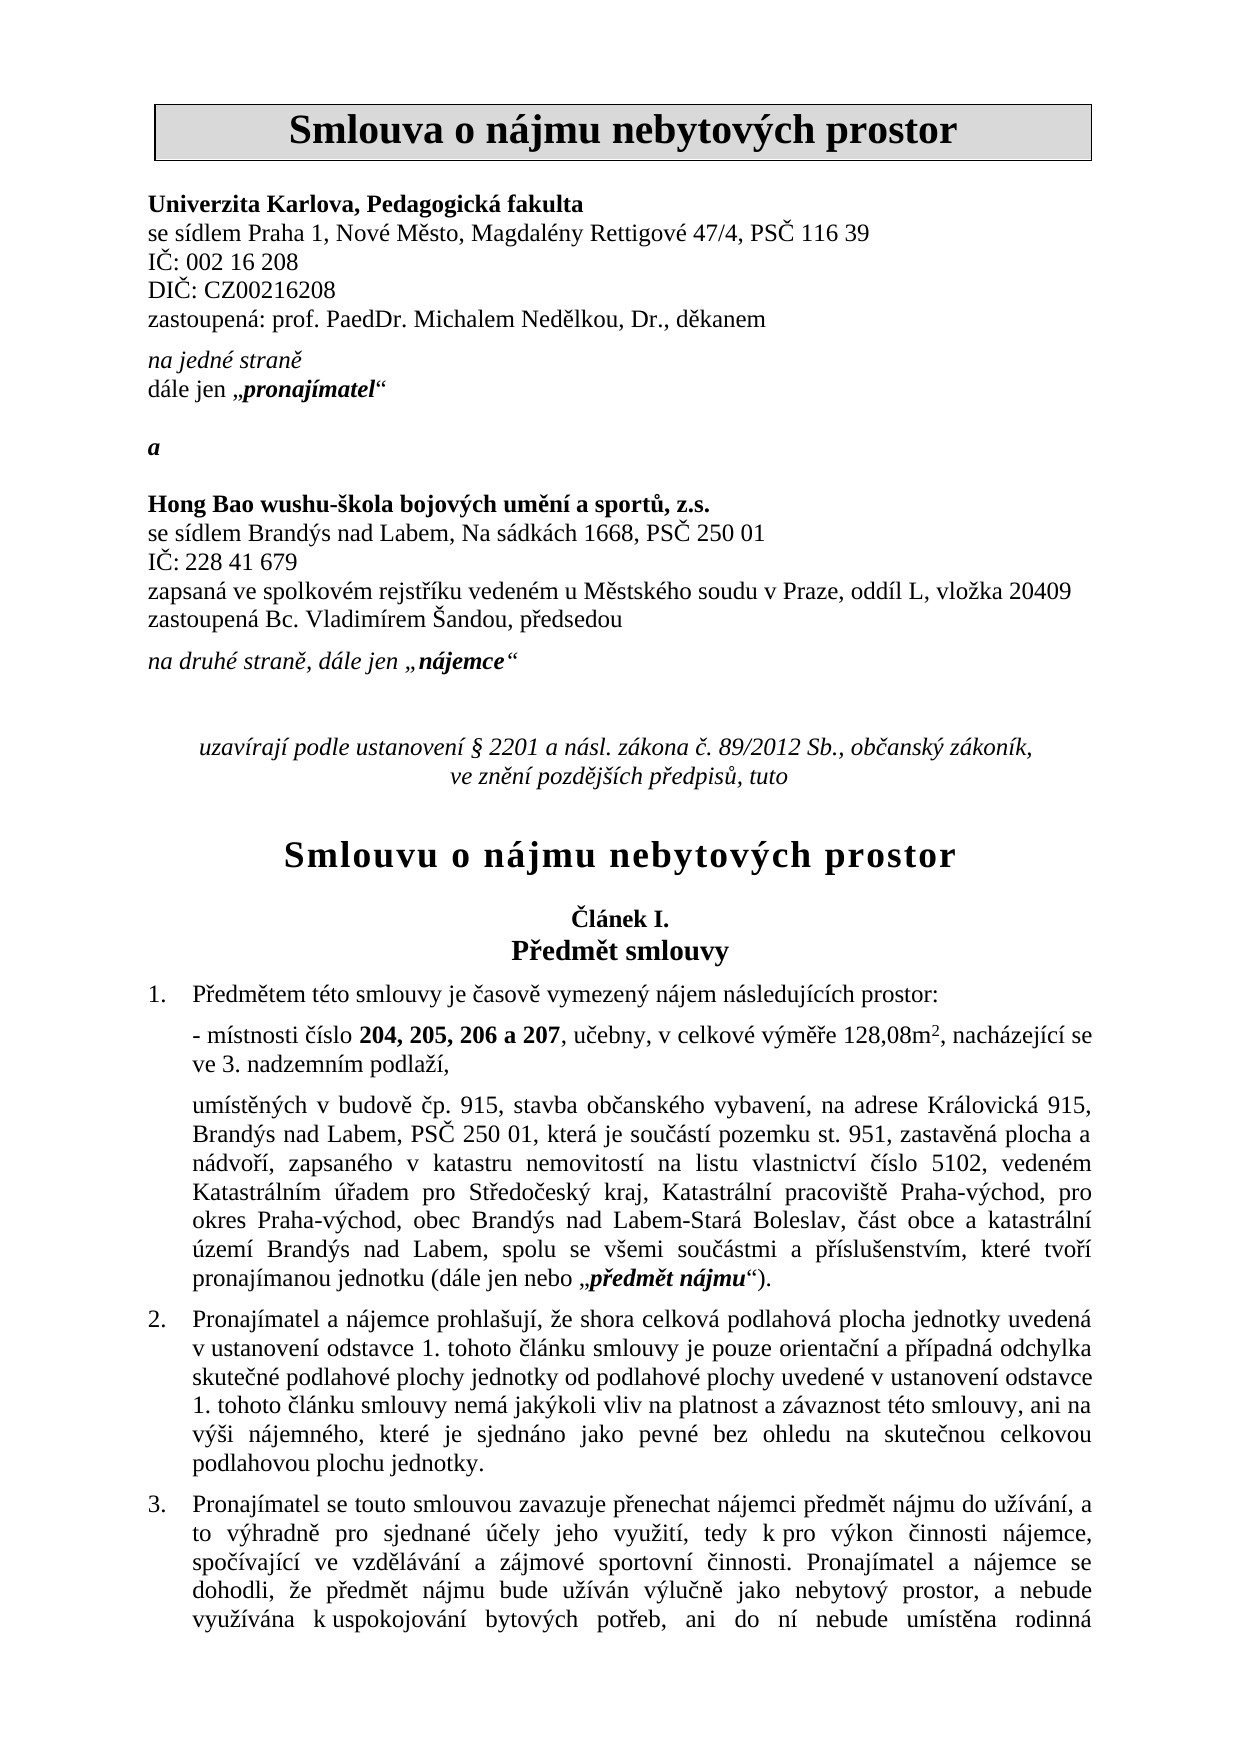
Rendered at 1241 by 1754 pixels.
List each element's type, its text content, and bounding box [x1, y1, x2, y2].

text uzavírají podle ustanovení § 2201 a násl. zákona č. 89/2012 Sb., občanský zákoník, [148, 732, 1093, 761]
table_header Smlouva o nájmu nebytových prostor [156, 105, 1091, 159]
text DIČ: CZ00216208 [148, 276, 1093, 304]
list Pronajímatel a nájemce prohlašují, že shora celková podlahová plocha jednotky uvedená v ustanovení odstavce 1. tohoto článku smlouvy je pouze orientační a případná odchylka skutečné podlahové plochy jednotky od podlahové plochy uvedené v ustanovení odstavce 1. tohoto článku smlouvy nemá jakýkoli vliv na platnost a závaznost této smlouvy, ani na výši nájemného, které je sjednáno jako pevné bez ohledu na skutečnou celkovou podlahovou plochu jednotky. [148, 1304, 1093, 1477]
text dále jen „pronajímatel“ [148, 374, 1093, 403]
text ve znění pozdějších předpisů, tuto [148, 761, 1093, 789]
text a [148, 432, 1093, 461]
text zastoupená Bc. Vladimírem Šandou, předsedou [148, 604, 1093, 633]
text IČ: 002 16 208 [148, 247, 1093, 276]
text na jedné straně [148, 346, 1093, 374]
text Předmět smlouvy [148, 933, 1093, 967]
text Smlouvu o nájmu nebytových prostor [148, 833, 1093, 876]
text se sídlem Praha 1, Nové Město, Magdalény Rettigové 47/4, PSČ 116 39 [148, 218, 1093, 247]
list Pronajímatel se touto smlouvou zavazuje přenechat nájemci předmět nájmu do užívání, a to výhradně pro sjednané účely jeho využití, tedy k pro výkon činnosti nájemce, spočívající ve vzdělávání a zájmové sportovní činnosti. Pronajímatel a nájemce se dohodli, že předmět nájmu bude užíván výlučně jako nebytový prostor, a nebude využívána k uspokojování bytových potřeb, ani do ní nebude umístěna rodinná [148, 1489, 1093, 1633]
text na druhé straně, dále jen „nájemce“ [148, 646, 1093, 674]
list Předmětem této smlouvy je časově vymezený nájem následujících prostor: [148, 979, 1093, 1008]
text zapsaná ve spolkovém rejstříku vedeném u Městského soudu v Praze, oddíl L, vložka 20409 [148, 576, 1093, 604]
text Článek I. [148, 904, 1093, 933]
text umístěných v budově čp. 915, stavba občanského vybavení, na adrese Královická 915, Brandýs nad Labem, PSČ 250 01, která je součástí pozemku st. 951, zastavěná plocha a nádvoří, zapsaného v katastru nemovitostí na listu vlastnictví číslo 5102, vedeném Katastrálním úřadem pro Středočeský kraj, Katastrální pracoviště Praha-východ, pro okres Praha-východ, obec Brandýs nad Labem-Stará Boleslav, část obce a katastrální území Brandýs nad Labem, spolu se všemi součástmi a příslušenstvím, které tvoří pronajímanou jednotku (dále jen nebo „předmět nájmu“). [192, 1091, 1093, 1292]
text se sídlem Brandýs nad Labem, Na sádkách 1668, PSČ 250 01 [148, 518, 1093, 547]
text - místnosti číslo 204, 205, 206 a 207, učebny, v celkové výměře 128,08m2, nacházející se ve 3. nadzemním podlaží, [192, 1021, 1093, 1078]
text IČ: 228 41 679 [148, 547, 1093, 576]
text zastoupená: prof. PaedDr. Michalem Nedělkou, Dr., děkanem [148, 304, 1093, 333]
text Hong Bao wushu-škola bojových umění a sportů, z.s. [148, 489, 1093, 518]
text Univerzita Karlova, Pedagogická fakulta [148, 189, 1093, 218]
